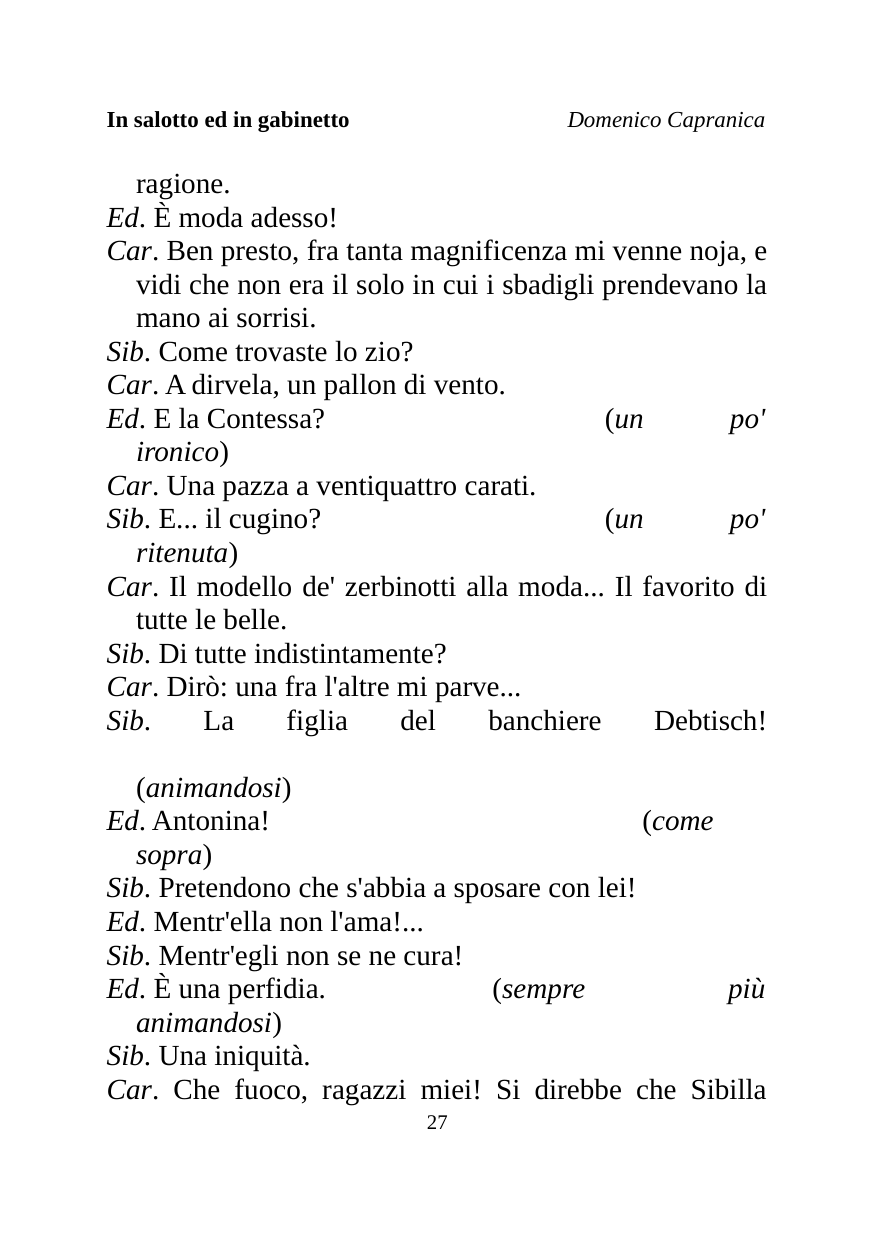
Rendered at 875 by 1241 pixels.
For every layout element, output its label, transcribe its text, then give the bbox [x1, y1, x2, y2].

text Sib. Come trovaste lo zio? [106, 334, 768, 367]
text Car. Che fuoco, ragazzi miei! Si direbbe che Sibilla [106, 1072, 768, 1105]
text Ed. È moda adesso! [106, 200, 768, 233]
text Car. A dirvela, un pallon di vento. [106, 367, 768, 401]
text Car. Ben presto, fra tanta magnificenza mi venne noja, e vidi che non era il solo in cui i sbadigli prendevano la mano ai sorrisi. [106, 233, 768, 334]
text Car. Il modello de' zerbinotti alla moda... Il favorito di tutte le belle. [106, 569, 768, 636]
text Car. Una pazza a ventiquattro carati. [106, 468, 768, 502]
text Sib. Pretendono che s'abbia a sposare con lei! [106, 871, 768, 904]
text Ed. Mentr'ella non l'ama!... [106, 904, 768, 938]
text ragione. [106, 166, 768, 200]
text Car. Dirò: una fra l'altre mi parve... [106, 669, 768, 703]
text Sib. Mentr'egli non se ne cura! [106, 938, 768, 971]
text Sib. E... il cugino? (un po' ritenuta) [106, 502, 768, 569]
text Sib. La figlia del banchiere Debtisch! (animandosi) [106, 703, 768, 803]
text Sib. Di tutte indistintamente? [106, 636, 768, 669]
text Ed. È una perfidia. (sempre più animandosi) [106, 971, 768, 1038]
text Sib. Una iniquità. [106, 1038, 768, 1072]
text Ed. Antonina! (come sopra) [106, 803, 768, 871]
text Ed. E la Contessa? (un po' ironico) [106, 401, 768, 468]
